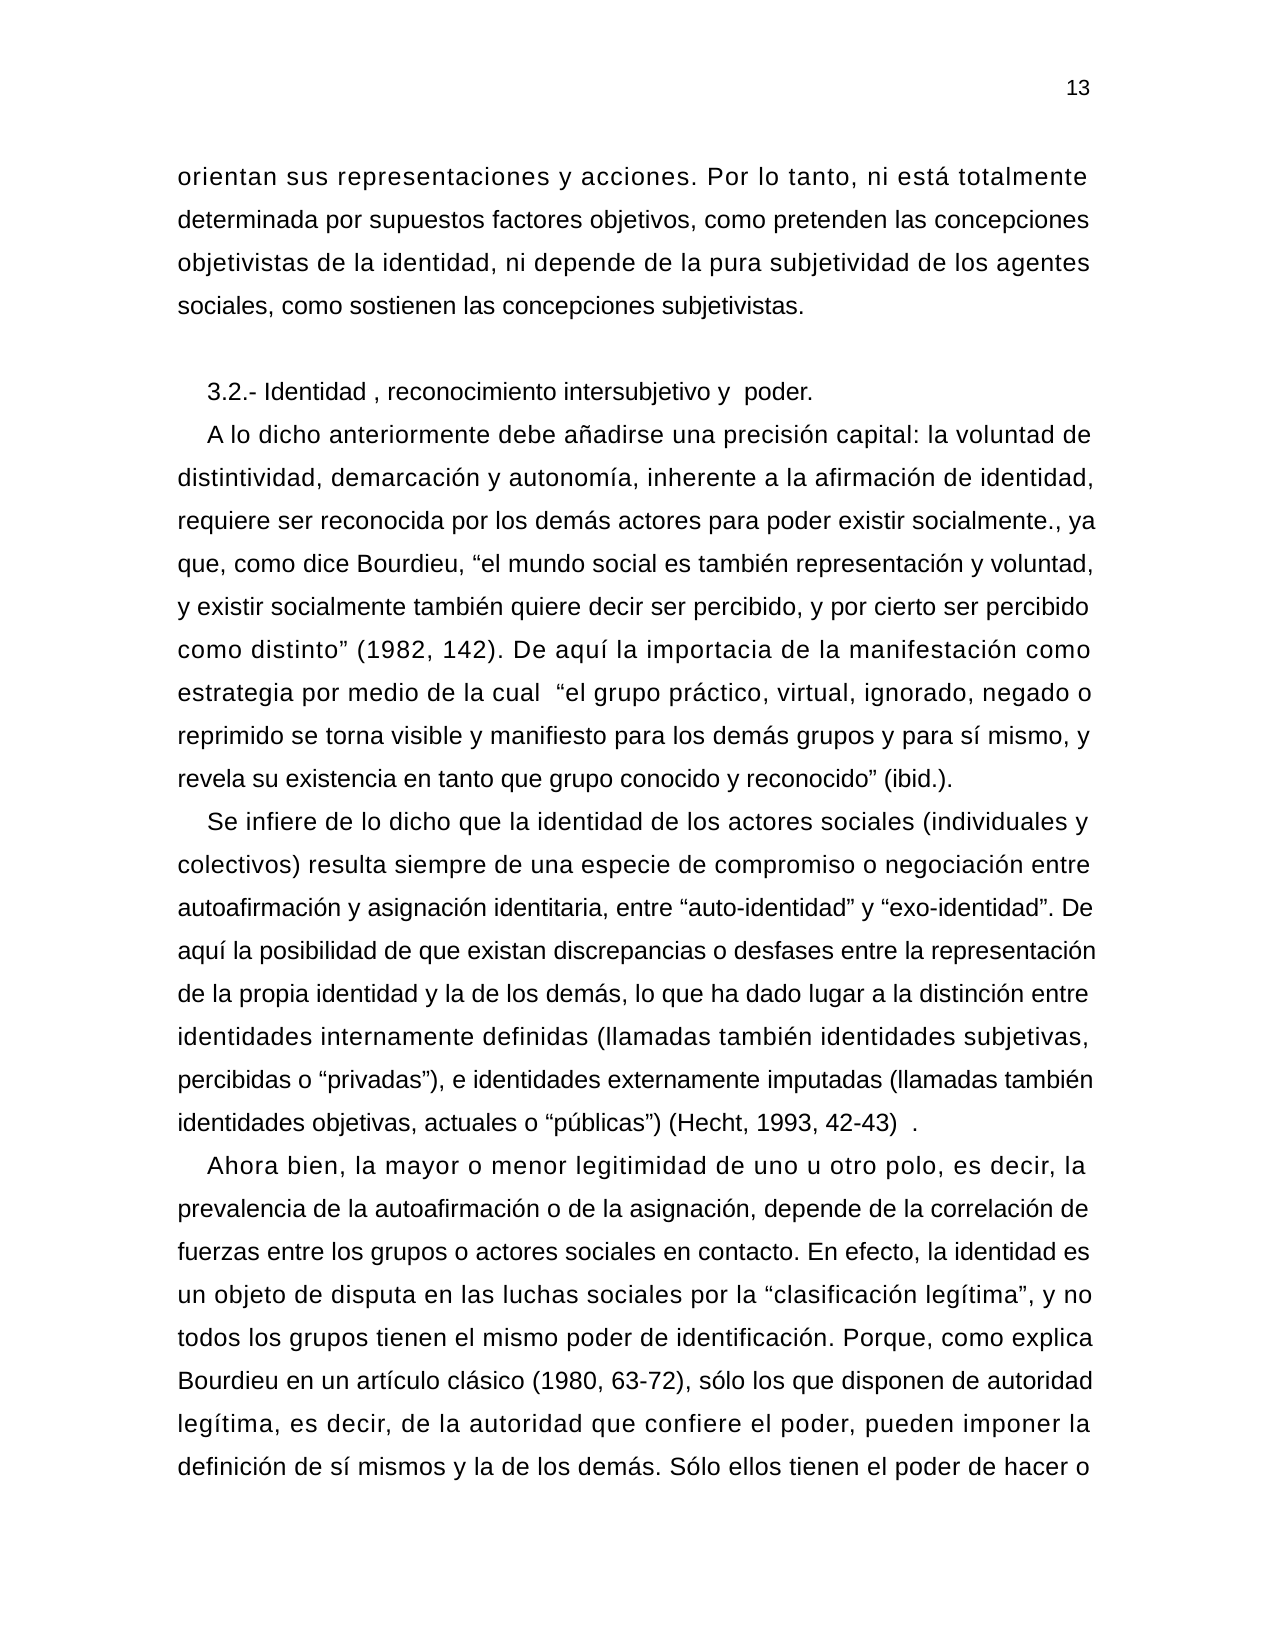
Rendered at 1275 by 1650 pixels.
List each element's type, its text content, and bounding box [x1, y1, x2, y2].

text como distinto” (1982, 142). De aquí la importacia de la manifestación como [177, 635, 1275, 664]
text objetivistas de la identidad, ni depende de la pura subjetividad de los agentes [177, 248, 1275, 277]
text percibidas o “privadas”), e identidades externamente imputadas (llamadas también [177, 1066, 1275, 1094]
text un objeto de disputa en las luchas sociales por la “clasificación legítima”, y no [177, 1281, 1275, 1309]
text orientan sus representaciones y acciones. Por lo tanto, ni está totalmente [177, 162, 1275, 191]
text de la propia identidad y la de los demás, lo que ha dado lugar a la distinción entre [177, 979, 1275, 1008]
text Se infiere de lo dicho que la identidad de los actores sociales (individuales y [207, 807, 1275, 836]
text sociales, como sostienen las concepciones subjetivistas. [177, 291, 1275, 320]
text Bourdieu en un artículo clásico (1980, 63-72), sólo los que disponen de autoridad [177, 1367, 1275, 1395]
text reprimido se torna visible y manifiesto para los demás grupos y para sí mismo, y [177, 721, 1275, 750]
text identidades objetivas, actuales o “públicas”) (Hecht, 1993, 42-43) . [177, 1109, 1275, 1137]
text A lo dicho anteriormente debe añadirse una precisión capital: la voluntad de [207, 420, 1275, 449]
text autoafirmación y asignación identitaria, entre “auto-identidad” y “exo-identidad”. De [177, 893, 1275, 922]
text Ahora bien, la mayor o menor legitimidad de uno u otro polo, es decir, la [207, 1152, 1275, 1180]
text y existir socialmente también quiere decir ser percibido, y por cierto ser percibido [177, 592, 1275, 621]
text colectivos) resulta siempre de una especie de compromiso o negociación entre [177, 851, 1275, 879]
text determinada por supuestos factores objetivos, como pretenden las concepciones [177, 205, 1275, 234]
text requiere ser reconocida por los demás actores para poder existir socialmente., ya [177, 506, 1275, 535]
text 3.2.- Identidad , reconocimiento intersubjetivo y poder. [207, 377, 1275, 406]
text identidades internamente definidas (llamadas también identidades subjetivas, [177, 1023, 1275, 1051]
text aquí la posibilidad de que existan discrepancias o desfases entre la representación [177, 937, 1275, 965]
text prevalencia de la autoafirmación o de la asignación, depende de la correlación de [177, 1195, 1275, 1223]
text estrategia por medio de la cual “el grupo práctico, virtual, ignorado, negado o [177, 678, 1275, 707]
text que, como dice Bourdieu, “el mundo social es también representación y voluntad, [177, 549, 1275, 578]
text fuerzas entre los grupos o actores sociales en contacto. En efecto, la identidad es [177, 1238, 1275, 1266]
text definición de sí mismos y la de los demás. Sólo ellos tienen el poder de hacer o [177, 1453, 1275, 1481]
text 13 [177, 75, 1275, 101]
text todos los grupos tienen el mismo poder de identificación. Porque, como explica [177, 1324, 1275, 1352]
text revela su existencia en tanto que grupo conocido y reconocido” (ibid.). [177, 764, 1275, 793]
text distintividad, demarcación y autonomía, inherente a la afirmación de identidad, [177, 463, 1275, 492]
text legítima, es decir, de la autoridad que confiere el poder, pueden imponer la [177, 1410, 1275, 1438]
